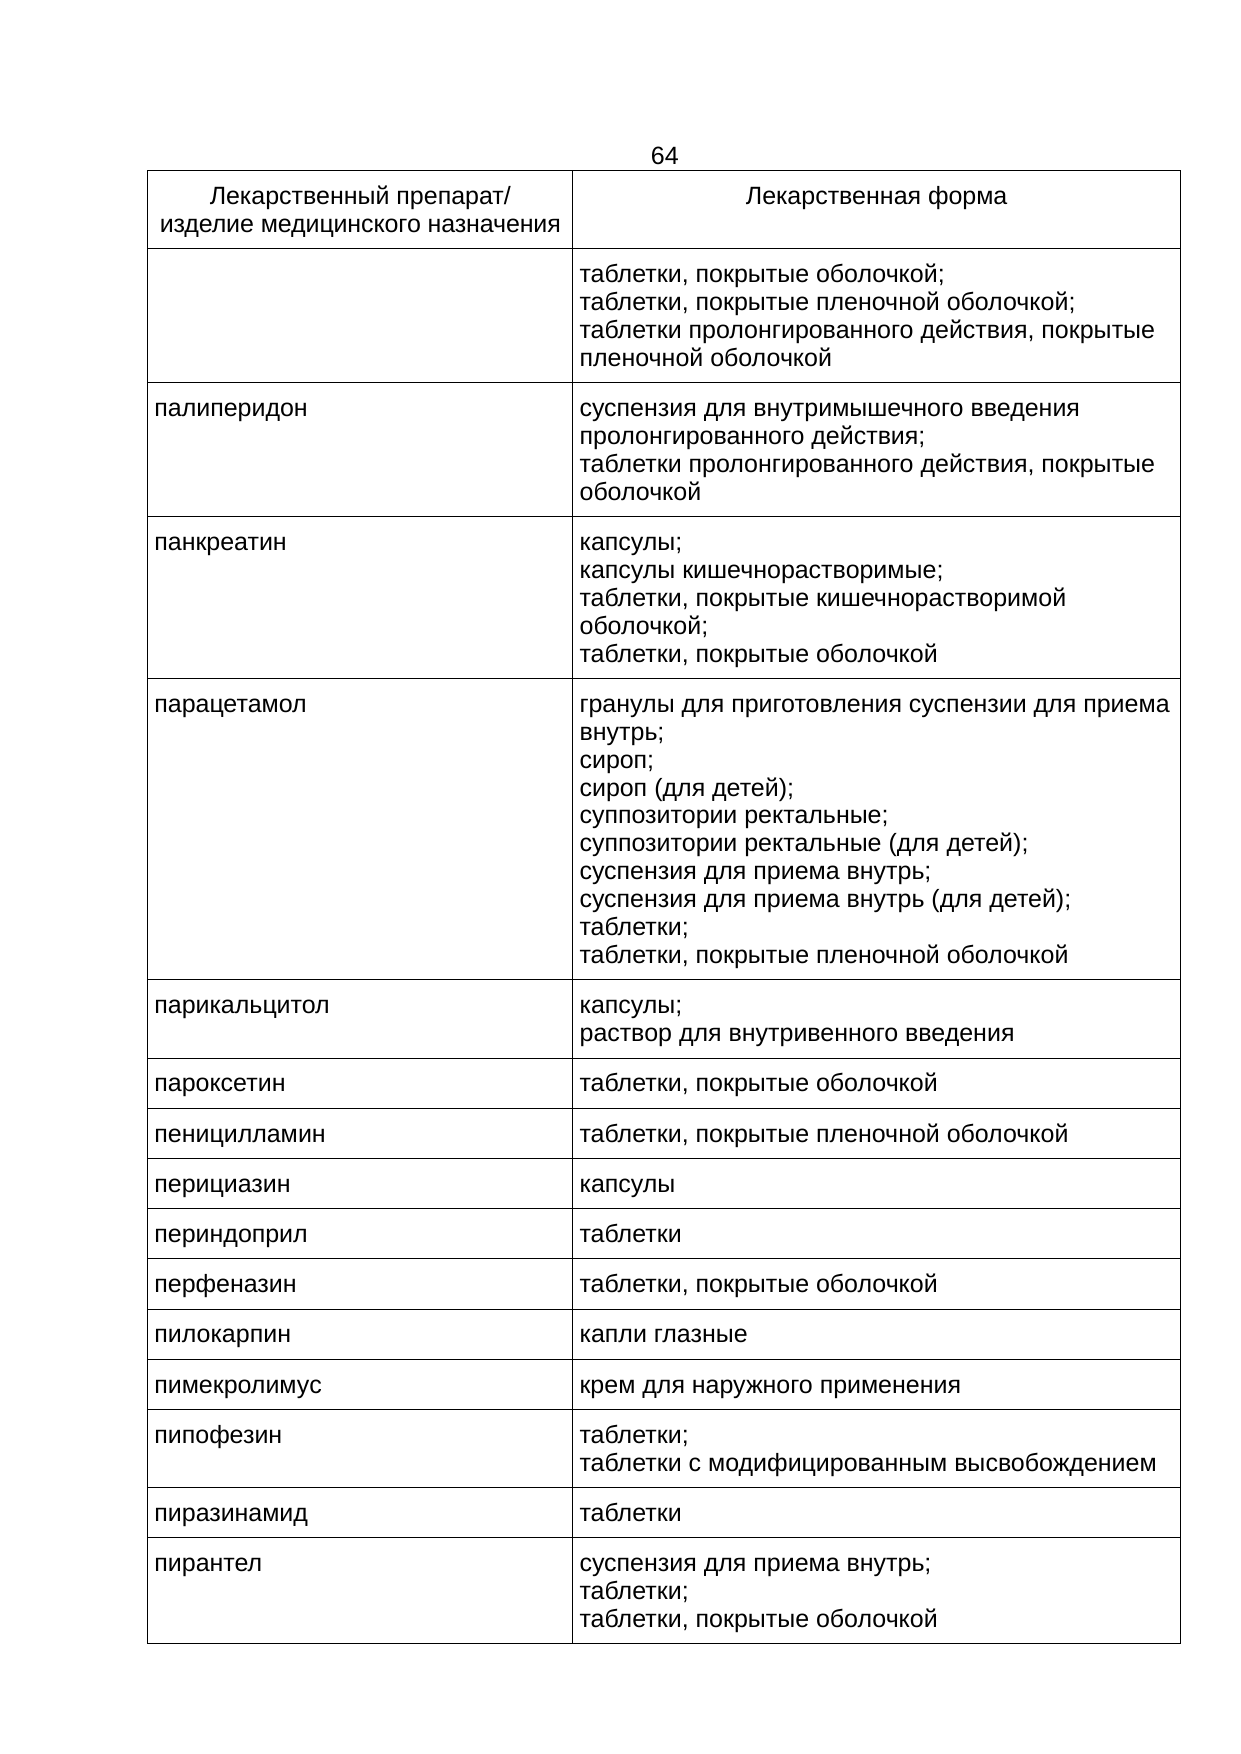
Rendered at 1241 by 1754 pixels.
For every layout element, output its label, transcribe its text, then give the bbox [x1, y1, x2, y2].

table_cell [148, 249, 572, 382]
table_cell пимекролимус [148, 1360, 572, 1409]
table_cell парацетамол [148, 679, 572, 979]
table_cell капсулы; раствор для внутривенного введения [573, 980, 1180, 1057]
table_cell пирантел [148, 1538, 572, 1643]
table_cell таблетки, покрытые пленочной оболочкой [573, 1109, 1180, 1158]
table_cell таблетки, покрытые оболочкой [573, 1059, 1180, 1108]
table_cell палиперидон [148, 383, 572, 516]
table_cell таблетки; таблетки с модифицированным высвобождением [573, 1410, 1180, 1487]
table_cell крем для наружного применения [573, 1360, 1180, 1409]
table_header Лекарственный препарат/ изделие медицинского назначения [148, 171, 572, 248]
table_cell панкреатин [148, 517, 572, 678]
table_cell пеницилламин [148, 1109, 572, 1158]
table_cell пилокарпин [148, 1310, 572, 1359]
table_cell пиразинамид [148, 1488, 572, 1537]
table_cell пароксетин [148, 1059, 572, 1108]
table_cell таблетки, покрытые оболочкой; таблетки, покрытые пленочной оболочкой; таблетки пролонгированного действия, покрытые пленочной оболочкой [573, 249, 1180, 382]
table_cell капсулы [573, 1159, 1180, 1208]
table_cell капли глазные [573, 1310, 1180, 1359]
table_cell перициазин [148, 1159, 572, 1208]
table_header Лекарственная форма [573, 171, 1180, 248]
table_cell парикальцитол [148, 980, 572, 1057]
table_cell капсулы; капсулы кишечнорастворимые; таблетки, покрытые кишечнорастворимой оболочкой; таблетки, покрытые оболочкой [573, 517, 1180, 678]
table_cell таблетки [573, 1488, 1180, 1537]
table_cell суспензия для приема внутрь; таблетки; таблетки, покрытые оболочкой [573, 1538, 1180, 1643]
table_cell таблетки [573, 1209, 1180, 1258]
table_cell пипофезин [148, 1410, 572, 1487]
table_cell гранулы для приготовления суспензии для приема внутрь; сироп; сироп (для детей); суппозитории ректальные; суппозитории ректальные (для детей); суспензия для приема внутрь; суспензия для приема внутрь (для детей); таблетки; таблетки, покрытые пленочной оболочкой [573, 679, 1180, 979]
table_cell периндоприл [148, 1209, 572, 1258]
table_cell таблетки, покрытые оболочкой [573, 1259, 1180, 1308]
table_cell суспензия для внутримышечного введения пролонгированного действия; таблетки пролонгированного действия, покрытые оболочкой [573, 383, 1180, 516]
table_cell перфеназин [148, 1259, 572, 1308]
